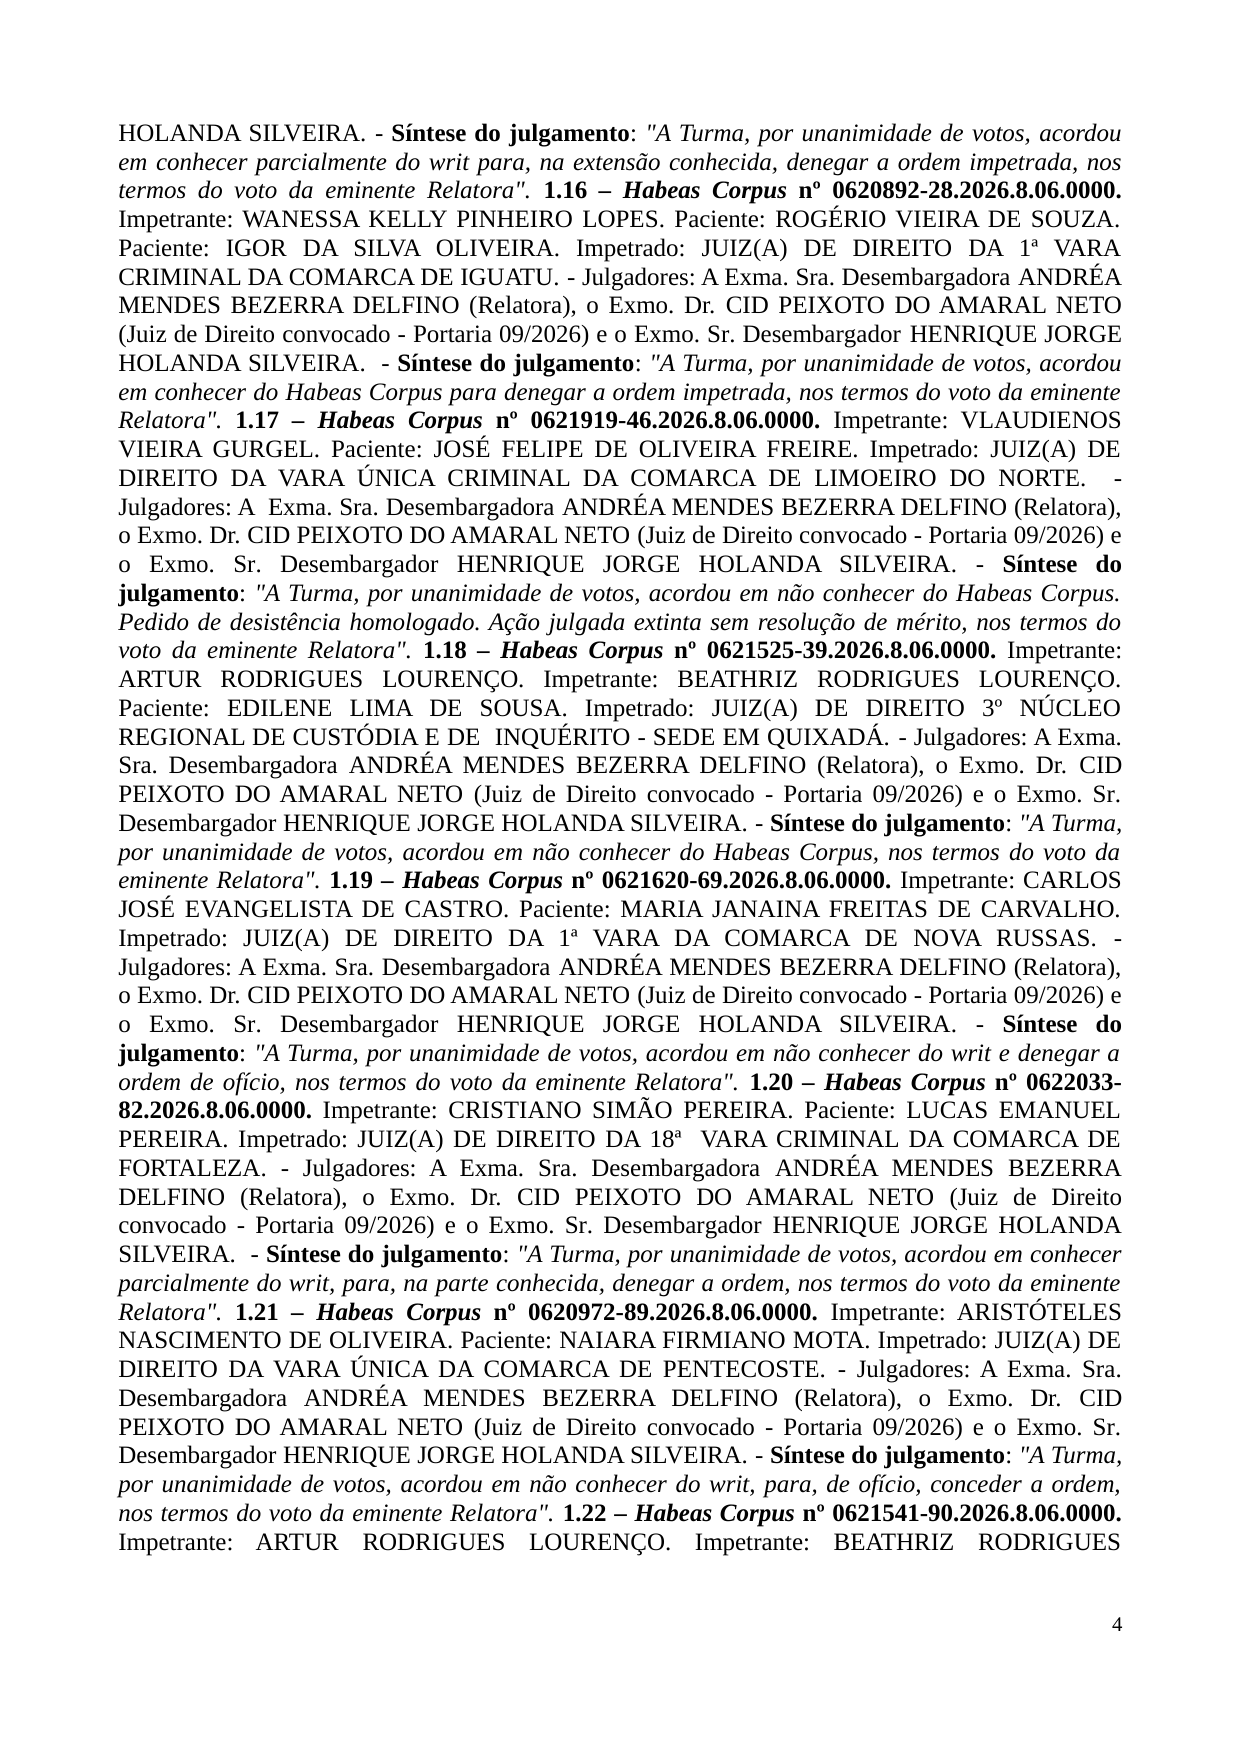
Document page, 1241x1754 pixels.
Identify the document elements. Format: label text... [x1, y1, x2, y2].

text HOLANDA SILVEIRA. - Síntese do julgamento: "A Turma, por unanimidade de votos, acordou em conhecer parcialmente do writ para, na extensão conhecida, denegar a ordem impetrada, nos termos do voto da eminente Relatora". 1.16 – Habeas Corpus nº 0620892-28.2026.8.06.0000. Impetrante: WANESSA KELLY PINHEIRO LOPES. Paciente: ROGÉRIO VIEIRA DE SOUZA. Paciente: IGOR DA SILVA OLIVEIRA. Impetrado: JUIZ(A) DE DIREITO DA 1ª VARA CRIMINAL DA COMARCA DE IGUATU. - Julgadores: A Exma. Sra. Desembargadora ANDRÉA MENDES BEZERRA DELFINO (Relatora), o Exmo. Dr. CID PEIXOTO DO AMARAL NETO (Juiz de Direito convocado - Portaria 09/2026) e o Exmo. Sr. Desembargador HENRIQUE JORGE HOLANDA SILVEIRA. - Síntese do julgamento: "A Turma, por unanimidade de votos, acordou em conhecer do Habeas Corpus para denegar a ordem impetrada, nos termos do voto da eminente Relatora". 1.17 – Habeas Corpus nº 0621919-46.2026.8.06.0000. Impetrante: VLAUDIENOS VIEIRA GURGEL. Paciente: JOSÉ FELIPE DE OLIVEIRA FREIRE. Impetrado: JUIZ(A) DE DIREITO DA VARA ÚNICA CRIMINAL DA COMARCA DE LIMOEIRO DO NORTE. - Julgadores: A Exma. Sra. Desembargadora ANDRÉA MENDES BEZERRA DELFINO (Relatora), o Exmo. Dr. CID PEIXOTO DO AMARAL NETO (Juiz de Direito convocado - Portaria 09/2026) e o Exmo. Sr. Desembargador HENRIQUE JORGE HOLANDA SILVEIRA. - Síntese do julgamento: "A Turma, por unanimidade de votos, acordou em não conhecer do Habeas Corpus. Pedido de desistência homologado. Ação julgada extinta sem resolução de mérito, nos termos do voto da eminente Relatora". 1.18 – Habeas Corpus nº 0621525-39.2026.8.06.0000. Impetrante: ARTUR RODRIGUES LOURENÇO. Impetrante: BEATHRIZ RODRIGUES LOURENÇO. Paciente: EDILENE LIMA DE SOUSA. Impetrado: JUIZ(A) DE DIREITO 3º NÚCLEO REGIONAL DE CUSTÓDIA E DE INQUÉRITO - SEDE EM QUIXADÁ. - Julgadores: A Exma. Sra. Desembargadora ANDRÉA MENDES BEZERRA DELFINO (Relatora), o Exmo. Dr. CID PEIXOTO DO AMARAL NETO (Juiz de Direito convocado - Portaria 09/2026) e o Exmo. Sr. Desembargador HENRIQUE JORGE HOLANDA SILVEIRA. - Síntese do julgamento: "A Turma, por unanimidade de votos, acordou em não conhecer do Habeas Corpus, nos termos do voto da eminente Relatora". 1.19 – Habeas Corpus nº 0621620-69.2026.8.06.0000. Impetrante: CARLOS JOSÉ EVANGELISTA DE CASTRO. Paciente: MARIA JANAINA FREITAS DE CARVALHO. Impetrado: JUIZ(A) DE DIREITO DA 1ª VARA DA COMARCA DE NOVA RUSSAS. - Julgadores: A Exma. Sra. Desembargadora ANDRÉA MENDES BEZERRA DELFINO (Relatora), o Exmo. Dr. CID PEIXOTO DO AMARAL NETO (Juiz de Direito convocado - Portaria 09/2026) e o Exmo. Sr. Desembargador HENRIQUE JORGE HOLANDA SILVEIRA. - Síntese do julgamento: "A Turma, por unanimidade de votos, acordou em não conhecer do writ e denegar a ordem de ofício, nos termos do voto da eminente Relatora". 1.20 – Habeas Corpus nº 0622033-82.2026.8.06.0000. Impetrante: CRISTIANO SIMÃO PEREIRA. Paciente: LUCAS EMANUEL PEREIRA. Impetrado: JUIZ(A) DE DIREITO DA 18ª VARA CRIMINAL DA COMARCA DE FORTALEZA. - Julgadores: A Exma. Sra. Desembargadora ANDRÉA MENDES BEZERRA DELFINO (Relatora), o Exmo. Dr. CID PEIXOTO DO AMARAL NETO (Juiz de Direito convocado - Portaria 09/2026) e o Exmo. Sr. Desembargador HENRIQUE JORGE HOLANDA SILVEIRA. - Síntese do julgamento: "A Turma, por unanimidade de votos, acordou em conhecer parcialmente do writ, para, na parte conhecida, denegar a ordem, nos termos do voto da eminente Relatora". 1.21 – Habeas Corpus nº 0620972-89.2026.8.06.0000. Impetrante: ARISTÓTELES NASCIMENTO DE OLIVEIRA. Paciente: NAIARA FIRMIANO MOTA. Impetrado: JUIZ(A) DE DIREITO DA VARA ÚNICA DA COMARCA DE PENTECOSTE. - Julgadores: A Exma. Sra. Desembargadora ANDRÉA MENDES BEZERRA DELFINO (Relatora), o Exmo. Dr. CID PEIXOTO DO AMARAL NETO (Juiz de Direito convocado - Portaria 09/2026) e o Exmo. Sr. Desembargador HENRIQUE JORGE HOLANDA SILVEIRA. - Síntese do julgamento: "A Turma, por unanimidade de votos, acordou em não conhecer do writ, para, de ofício, conceder a ordem, nos termos do voto da eminente Relatora". 1.22 – Habeas Corpus nº 0621541-90.2026.8.06.0000. Impetrante: ARTUR RODRIGUES LOURENÇO. Impetrante: BEATHRIZ RODRIGUES [118, 118, 1122, 1556]
